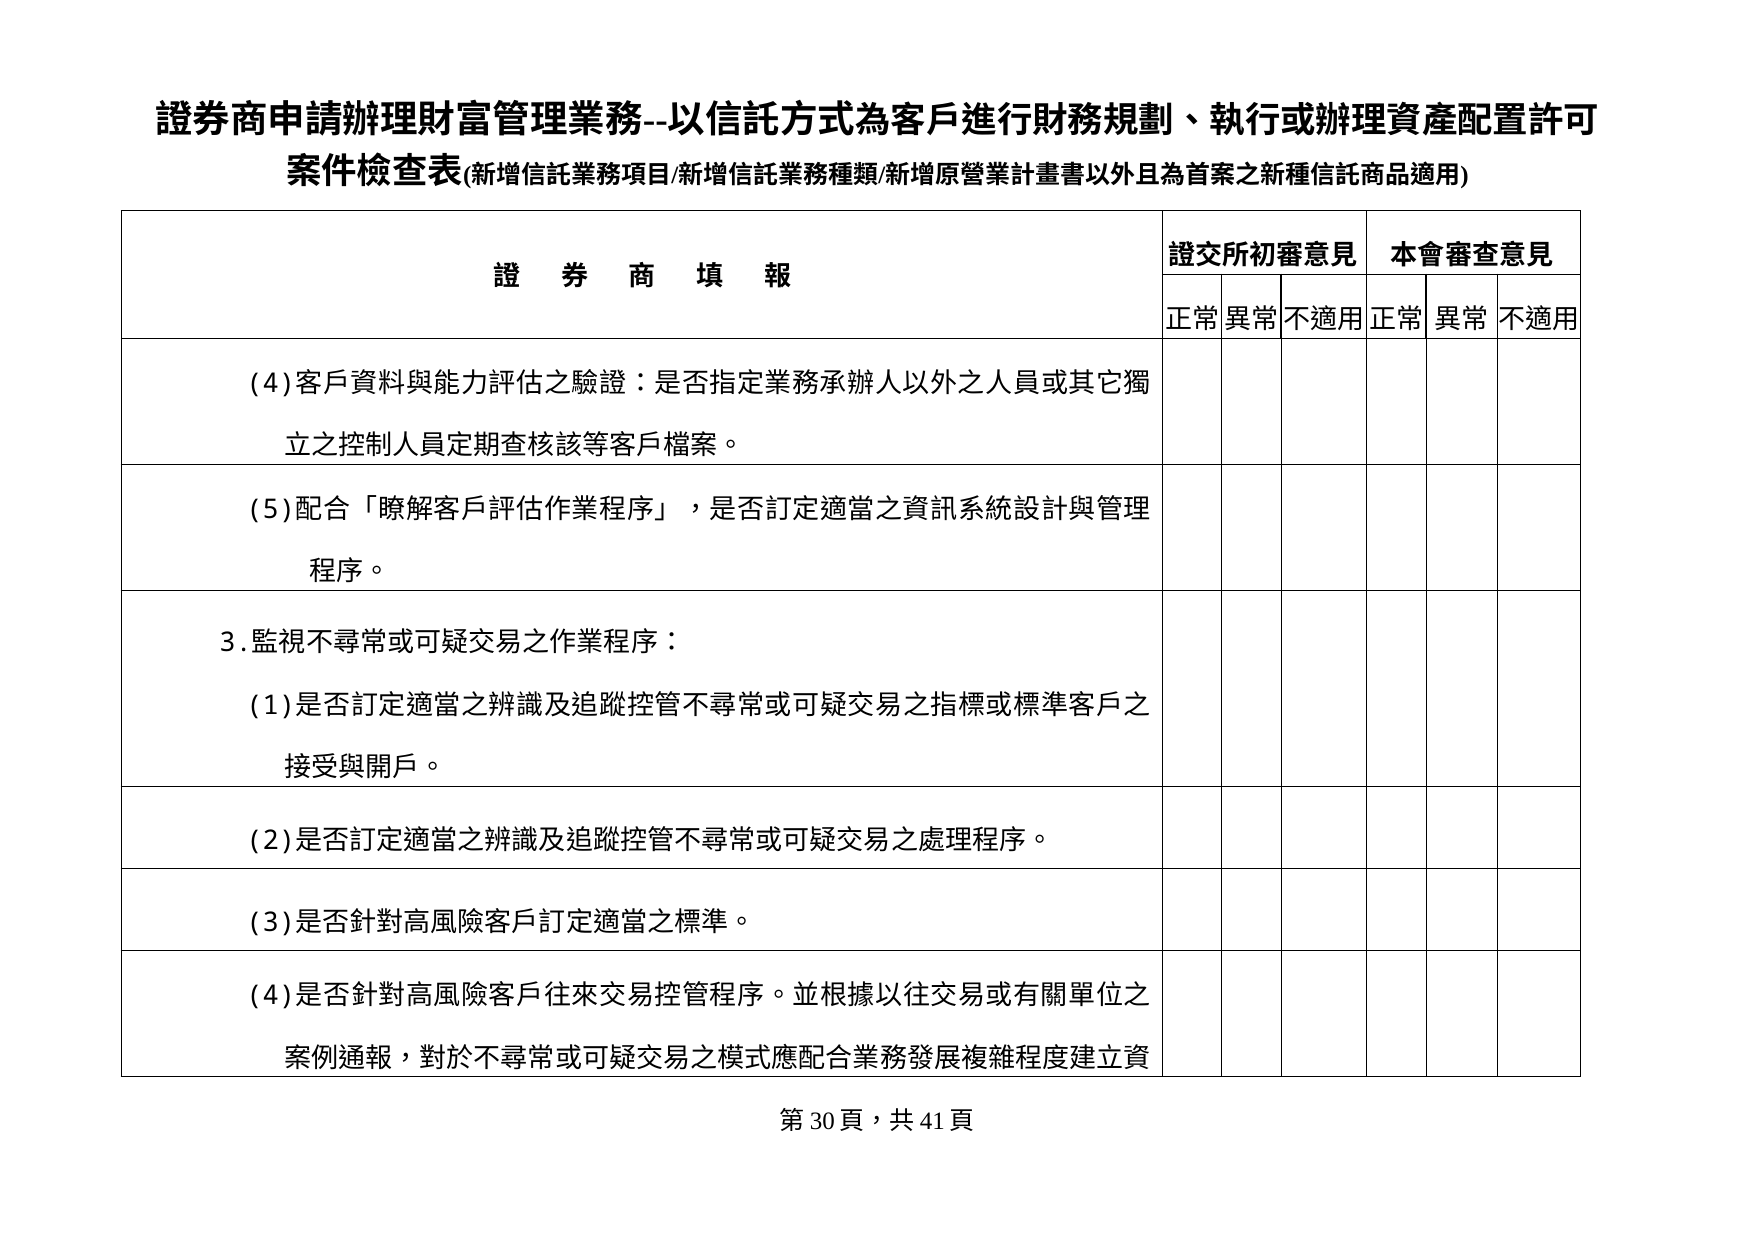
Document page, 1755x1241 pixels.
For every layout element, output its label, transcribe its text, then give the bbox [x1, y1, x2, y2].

table_cell [1163, 787, 1221, 868]
table_cell 不適用 [1498, 275, 1580, 337]
table_cell [1282, 869, 1366, 950]
table_cell [1222, 787, 1281, 868]
table_cell [1427, 465, 1497, 589]
table_cell [1427, 787, 1497, 868]
table_cell [1163, 339, 1221, 463]
table_cell [1498, 951, 1580, 1076]
table_cell [1367, 787, 1426, 868]
table_cell [1498, 339, 1580, 463]
table_cell 不適用 [1282, 275, 1366, 337]
table_header 證交所初審意見 [1163, 211, 1366, 273]
table_cell [1163, 591, 1221, 786]
table_cell [1222, 591, 1281, 786]
table_cell [1282, 951, 1366, 1076]
table_cell [1163, 951, 1221, 1076]
table_cell [1498, 465, 1580, 589]
table_cell (4)客戶資料與能力評估之驗證：是否指定業務承辦人以外之人員或其它獨立之控制人員定期查核該等客戶檔案。 [122, 339, 1162, 463]
table_cell [1222, 951, 1281, 1076]
table_cell [1222, 339, 1281, 463]
table_cell [1282, 787, 1366, 868]
table_cell [1367, 869, 1426, 950]
table_cell (3)是否針對高風險客戶訂定適當之標準。 [122, 869, 1162, 950]
table_cell [1163, 465, 1221, 589]
table_cell 3.監視不尋常或可疑交易之作業程序： (1)是否訂定適當之辨識及追蹤控管不尋常或可疑交易之指標或標準客戶之接受與開戶。 [122, 591, 1162, 786]
table_cell [1282, 465, 1366, 589]
table_header 本會審查意見 [1367, 211, 1580, 273]
table_cell 正常 [1163, 275, 1221, 337]
table_cell (5)配合「瞭解客戶評估作業程序」，是否訂定適當之資訊系統設計與管理程序。 [122, 465, 1162, 589]
table_header 證 券 商 填 報 [122, 211, 1162, 337]
table_cell [1367, 951, 1426, 1076]
table_cell [1427, 951, 1497, 1076]
table_cell [1427, 591, 1497, 786]
table_cell 異常 [1222, 275, 1280, 337]
table_cell [1427, 869, 1497, 950]
table_cell (2)是否訂定適當之辨識及追蹤控管不尋常或可疑交易之處理程序。 [122, 787, 1162, 868]
table_cell [1498, 787, 1580, 868]
table_cell [1282, 339, 1366, 463]
table_cell (4)是否針對高風險客戶往來交易控管程序。並根據以往交易或有關單位之案例通報，對於不尋常或可疑交易之模式應配合業務發展複雜程度建立資 [122, 951, 1162, 1076]
table_cell [1222, 869, 1281, 950]
table_cell [1498, 591, 1580, 786]
table_cell [1367, 465, 1426, 589]
table_cell [1367, 339, 1426, 463]
table_cell [1282, 591, 1366, 786]
table_cell [1367, 591, 1426, 786]
table_cell [1222, 465, 1281, 589]
table_cell [1427, 339, 1497, 463]
table_cell [1163, 869, 1221, 950]
table_cell [1498, 869, 1580, 950]
table_cell 正常 [1367, 275, 1425, 337]
table_cell 異常 [1427, 275, 1497, 337]
